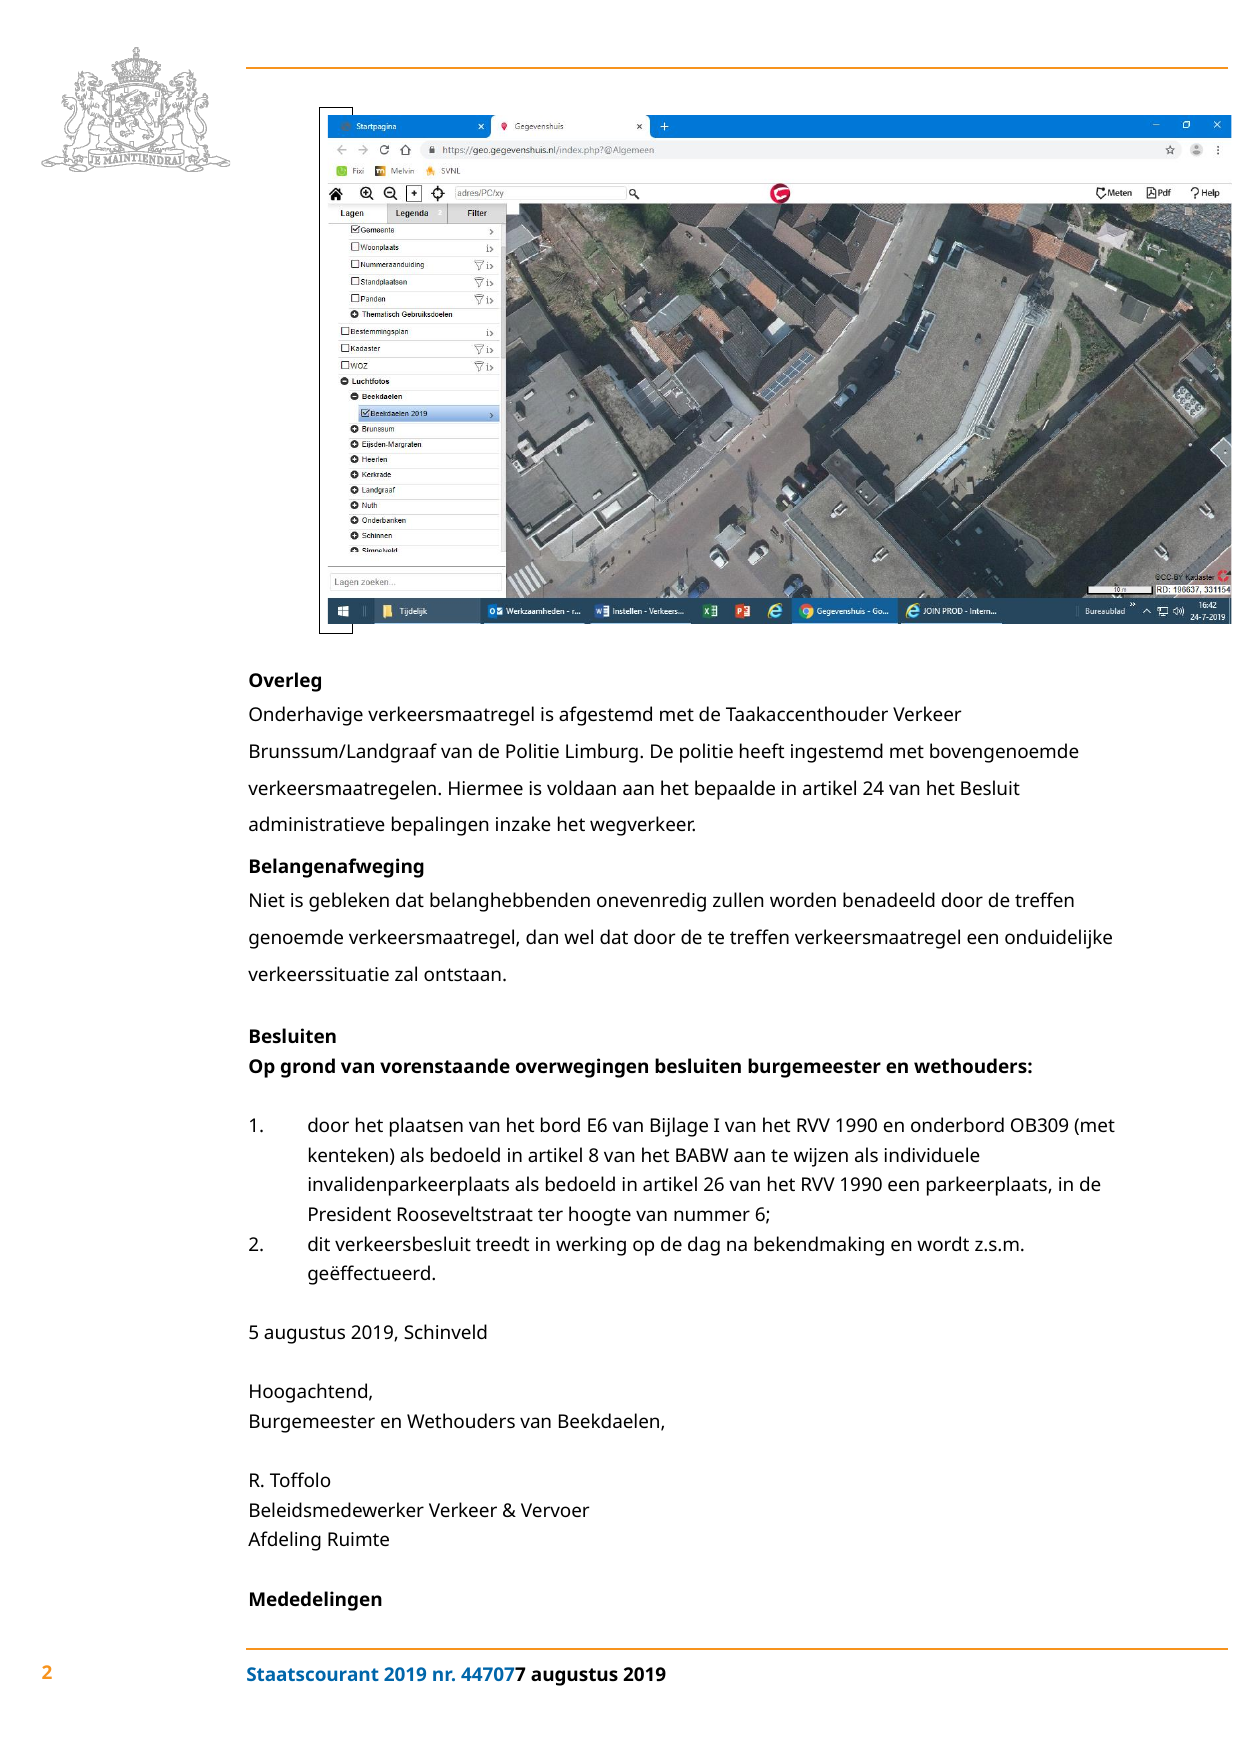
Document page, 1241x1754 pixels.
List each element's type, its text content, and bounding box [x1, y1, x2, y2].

text 5 augustus 2019, Schinveld [248, 1319, 1152, 1345]
text Besluiten [248, 1024, 1152, 1049]
text Afdeling Ruimte [248, 1527, 1152, 1552]
text R. Toffolo [248, 1467, 1152, 1493]
text genoemde verkeersmaatregel, dan wel dat door de te treffen verkeersmaatregel een onduidelijke [248, 924, 1152, 950]
text Brunssum/Landgraaf van de Politie Limburg. De politie heeft ingestemd met bovengenoemde [248, 738, 1152, 764]
picture [327, 115, 1232, 624]
text Op grond van vorenstaande overwegingen besluiten burgemeester en wethouders: [248, 1053, 1152, 1079]
text Mededelingen [248, 1586, 1152, 1611]
text Hoogachtend, [248, 1379, 1152, 1404]
text Beleidsmedewerker Verkeer & Vervoer [248, 1497, 1152, 1523]
picture [41, 47, 231, 172]
text Niet is gebleken dat belanghebbenden onevenredig zullen worden benadeeld door de treffen [248, 888, 1152, 913]
text verkeerssituatie zal ontstaan. [248, 961, 1152, 987]
text verkeersmaatregelen. Hiermee is voldaan aan het bepaalde in artikel 24 van het Besluit [248, 775, 1152, 801]
text Burgemeester en Wethouders van Beekdaelen, [248, 1408, 1152, 1434]
text administratieve bepalingen inzake het wegverkeer. [248, 812, 1152, 837]
text Belangenafweging [248, 853, 1152, 879]
list dit verkeersbesluit treedt in werking op de dag na bekendmaking en wordt z.s.m. geëffectueerd. [248, 1231, 1152, 1286]
list door het plaatsen van het bord E6 van Bijlage I van het RVV 1990 en onderbord OB309 (met kenteken) als bedoeld in artikel 8 van het BABW aan te wijzen als individuele invalidenparkeerplaats als bedoeld in artikel 26 van het RVV 1990 een parkeerplaats, in de President Rooseveltstraat ter hoogte van nummer 6; [248, 1112, 1152, 1227]
text Overleg [248, 668, 1152, 693]
text Onderhavige verkeersmaatregel is afgestemd met de Taakaccenthouder Verkeer [248, 702, 1152, 727]
